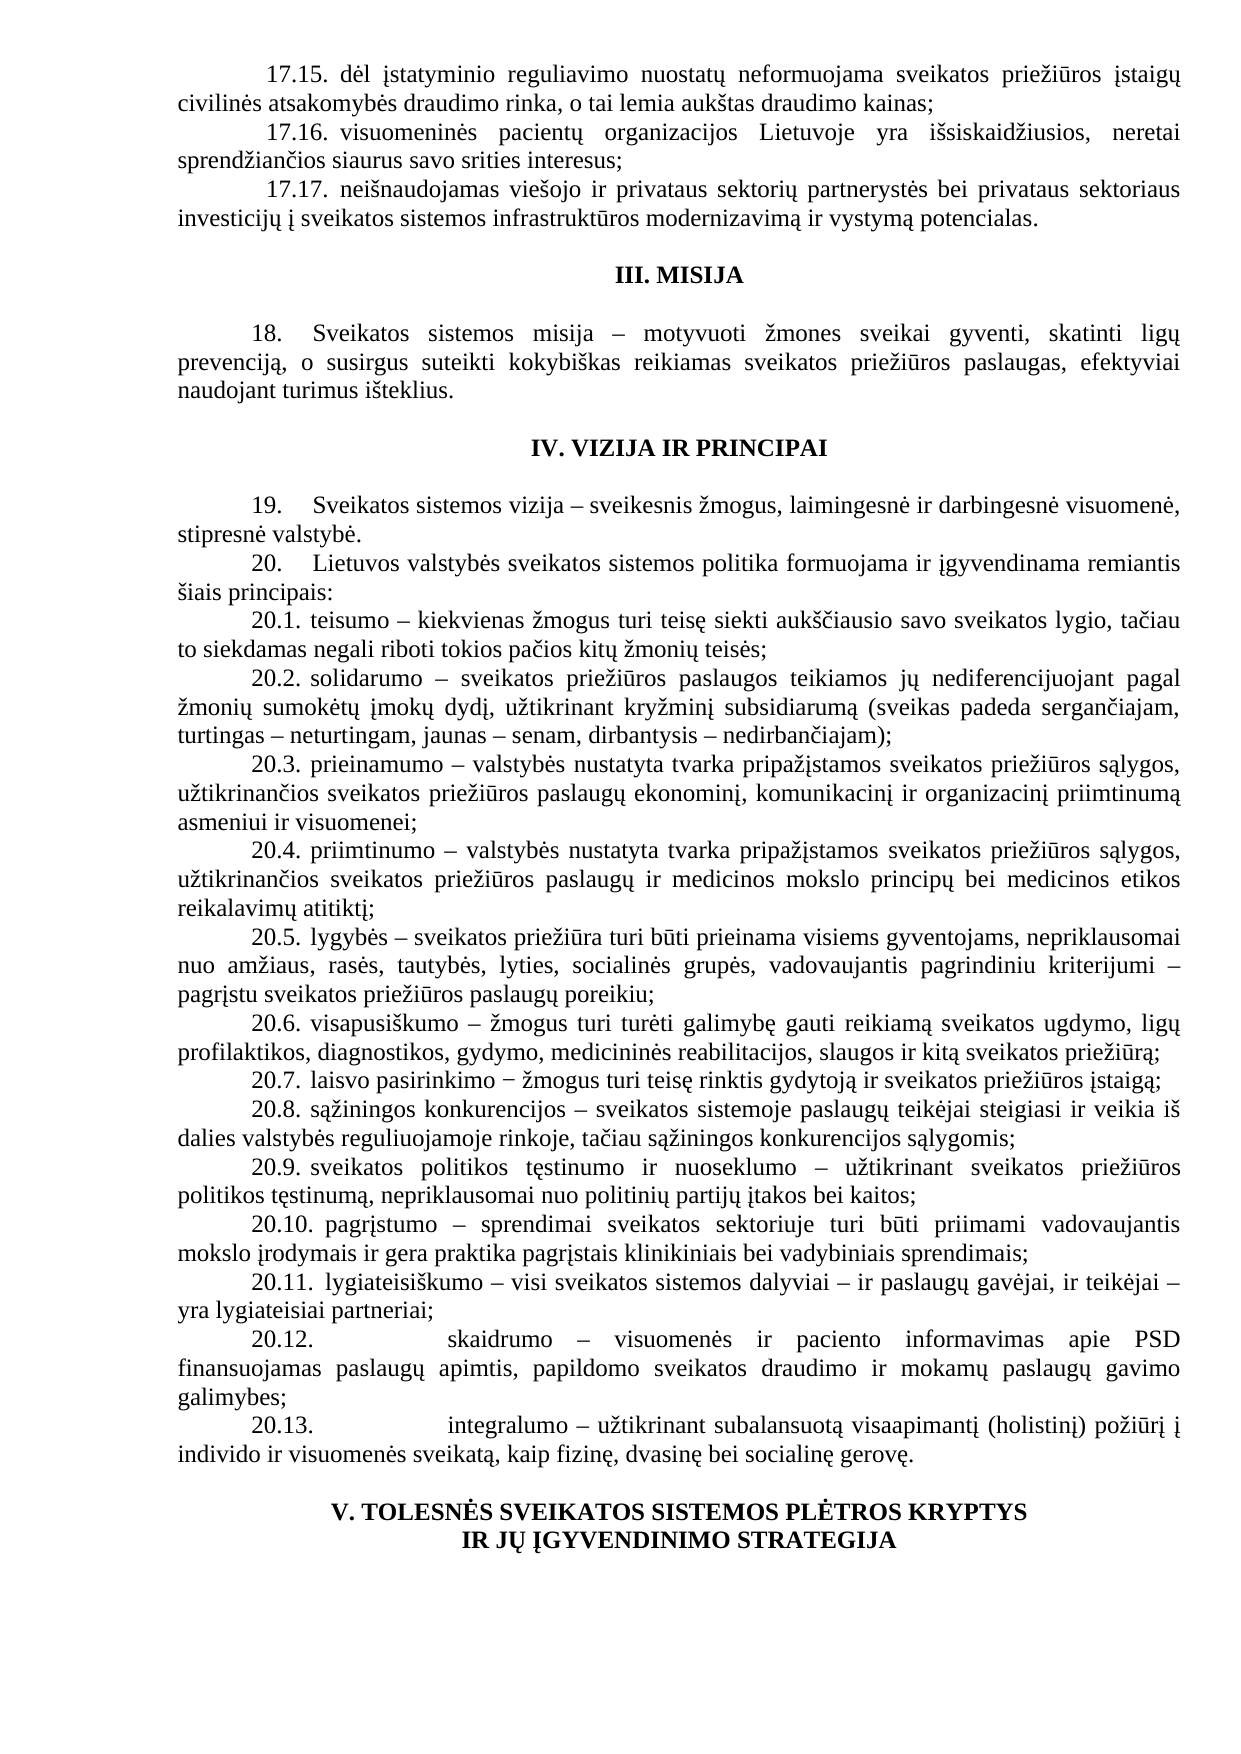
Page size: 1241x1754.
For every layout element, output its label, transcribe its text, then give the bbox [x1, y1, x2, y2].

text V. TOLESNĖS SVEIKATOS SISTEMOS PLĖTROS KRYPTYS [177, 1497, 1181, 1525]
text III. MISIJA [177, 260, 1181, 289]
text 19. Sveikatos sistemos vizija – sveikesnis žmogus, laimingesnė ir darbingesnė visuomenė, stipresnė valstybė. [177, 490, 1181, 548]
text 20.3. prieinamumo – valstybės nustatyta tvarka pripažįstamos sveikatos priežiūros sąlygos, užtikrinančios sveikatos priežiūros paslaugų ekonominį, komunikacinį ir organizacinį priimtinumą asmeniui ir visuomenei; [177, 749, 1181, 835]
text 20. Lietuvos valstybės sveikatos sistemos politika formuojama ir įgyvendinama remiantis šiais principais: [177, 548, 1181, 605]
text IV. VIZIJA IR PRINCIPAI [177, 433, 1181, 462]
text 20.9. sveikatos politikos tęstinumo ir nuoseklumo – užtikrinant sveikatos priežiūros politikos tęstinumą, nepriklausomai nuo politinių partijų įtakos bei kaitos; [177, 1152, 1181, 1209]
text 18. Sveikatos sistemos misija – motyvuoti žmones sveikai gyventi, skatinti ligų prevenciją, o susirgus suteikti kokybiškas reikiamas sveikatos priežiūros paslaugas, efektyviai naudojant turimus išteklius. [177, 318, 1181, 404]
text 20.5. lygybės – sveikatos priežiūra turi būti prieinama visiems gyventojams, nepriklausomai nuo amžiaus, rasės, tautybės, lyties, socialinės grupės, vadovaujantis pagrindiniu kriterijumi – pagrįstu sveikatos priežiūros paslaugų poreikiu; [177, 922, 1181, 1008]
text 20.13. integralumo – užtikrinant subalansuotą visaapimantį (holistinį) požiūrį į individo ir visuomenės sveikatą, kaip fizinę, dvasinę bei socialinę gerovę. [177, 1410, 1181, 1468]
text 20.12. skaidrumo – visuomenės ir paciento informavimas apie PSD finansuojamas paslaugų apimtis, papildomo sveikatos draudimo ir mokamų paslaugų gavimo galimybes; [177, 1324, 1181, 1410]
text 20.1. teisumo – kiekvienas žmogus turi teisę siekti aukščiausio savo sveikatos lygio, tačiau to siekdamas negali riboti tokios pačios kitų žmonių teisės; [177, 605, 1181, 663]
text 20.2. solidarumo – sveikatos priežiūros paslaugos teikiamos jų nediferencijuojant pagal žmonių sumokėtų įmokų dydį, užtikrinant kryžminį subsidiarumą (sveikas padeda sergančiajam, turtingas – neturtingam, jaunas – senam, dirbantysis – nedirbančiajam); [177, 663, 1181, 749]
text 20.6. visapusiškumo – žmogus turi turėti galimybę gauti reikiamą sveikatos ugdymo, ligų profilaktikos, diagnostikos, gydymo, medicininės reabilitacijos, slaugos ir kitą sveikatos priežiūrą; [177, 1008, 1181, 1065]
text IR JŲ ĮGYVENDINIMO STRATEGIJA [177, 1525, 1181, 1554]
text 17.17. neišnaudojamas viešojo ir privataus sektorių partnerystės bei privataus sektoriaus investicijų į sveikatos sistemos infrastruktūros modernizavimą ir vystymą potencialas. [177, 174, 1181, 232]
text 17.15. dėl įstatyminio reguliavimo nuostatų neformuojama sveikatos priežiūros įstaigų civilinės atsakomybės draudimo rinka, o tai lemia aukštas draudimo kainas; [177, 59, 1181, 117]
text 17.16. visuomeninės pacientų organizacijos Lietuvoje yra išsiskaidžiusios, neretai sprendžiančios siaurus savo srities interesus; [177, 117, 1181, 174]
text 20.7. laisvo pasirinkimo − žmogus turi teisę rinktis gydytoją ir sveikatos priežiūros įstaigą; [177, 1065, 1181, 1094]
text 20.11. lygiateisiškumo – visi sveikatos sistemos dalyviai – ir paslaugų gavėjai, ir teikėjai – yra lygiateisiai partneriai; [177, 1267, 1181, 1324]
text 20.10. pagrįstumo – sprendimai sveikatos sektoriuje turi būti priimami vadovaujantis mokslo įrodymais ir gera praktika pagrįstais klinikiniais bei vadybiniais sprendimais; [177, 1209, 1181, 1267]
text 20.8. sąžiningos konkurencijos – sveikatos sistemoje paslaugų teikėjai steigiasi ir veikia iš dalies valstybės reguliuojamoje rinkoje, tačiau sąžiningos konkurencijos sąlygomis; [177, 1094, 1181, 1152]
text 20.4. priimtinumo – valstybės nustatyta tvarka pripažįstamos sveikatos priežiūros sąlygos, užtikrinančios sveikatos priežiūros paslaugų ir medicinos mokslo principų bei medicinos etikos reikalavimų atitiktį; [177, 835, 1181, 922]
